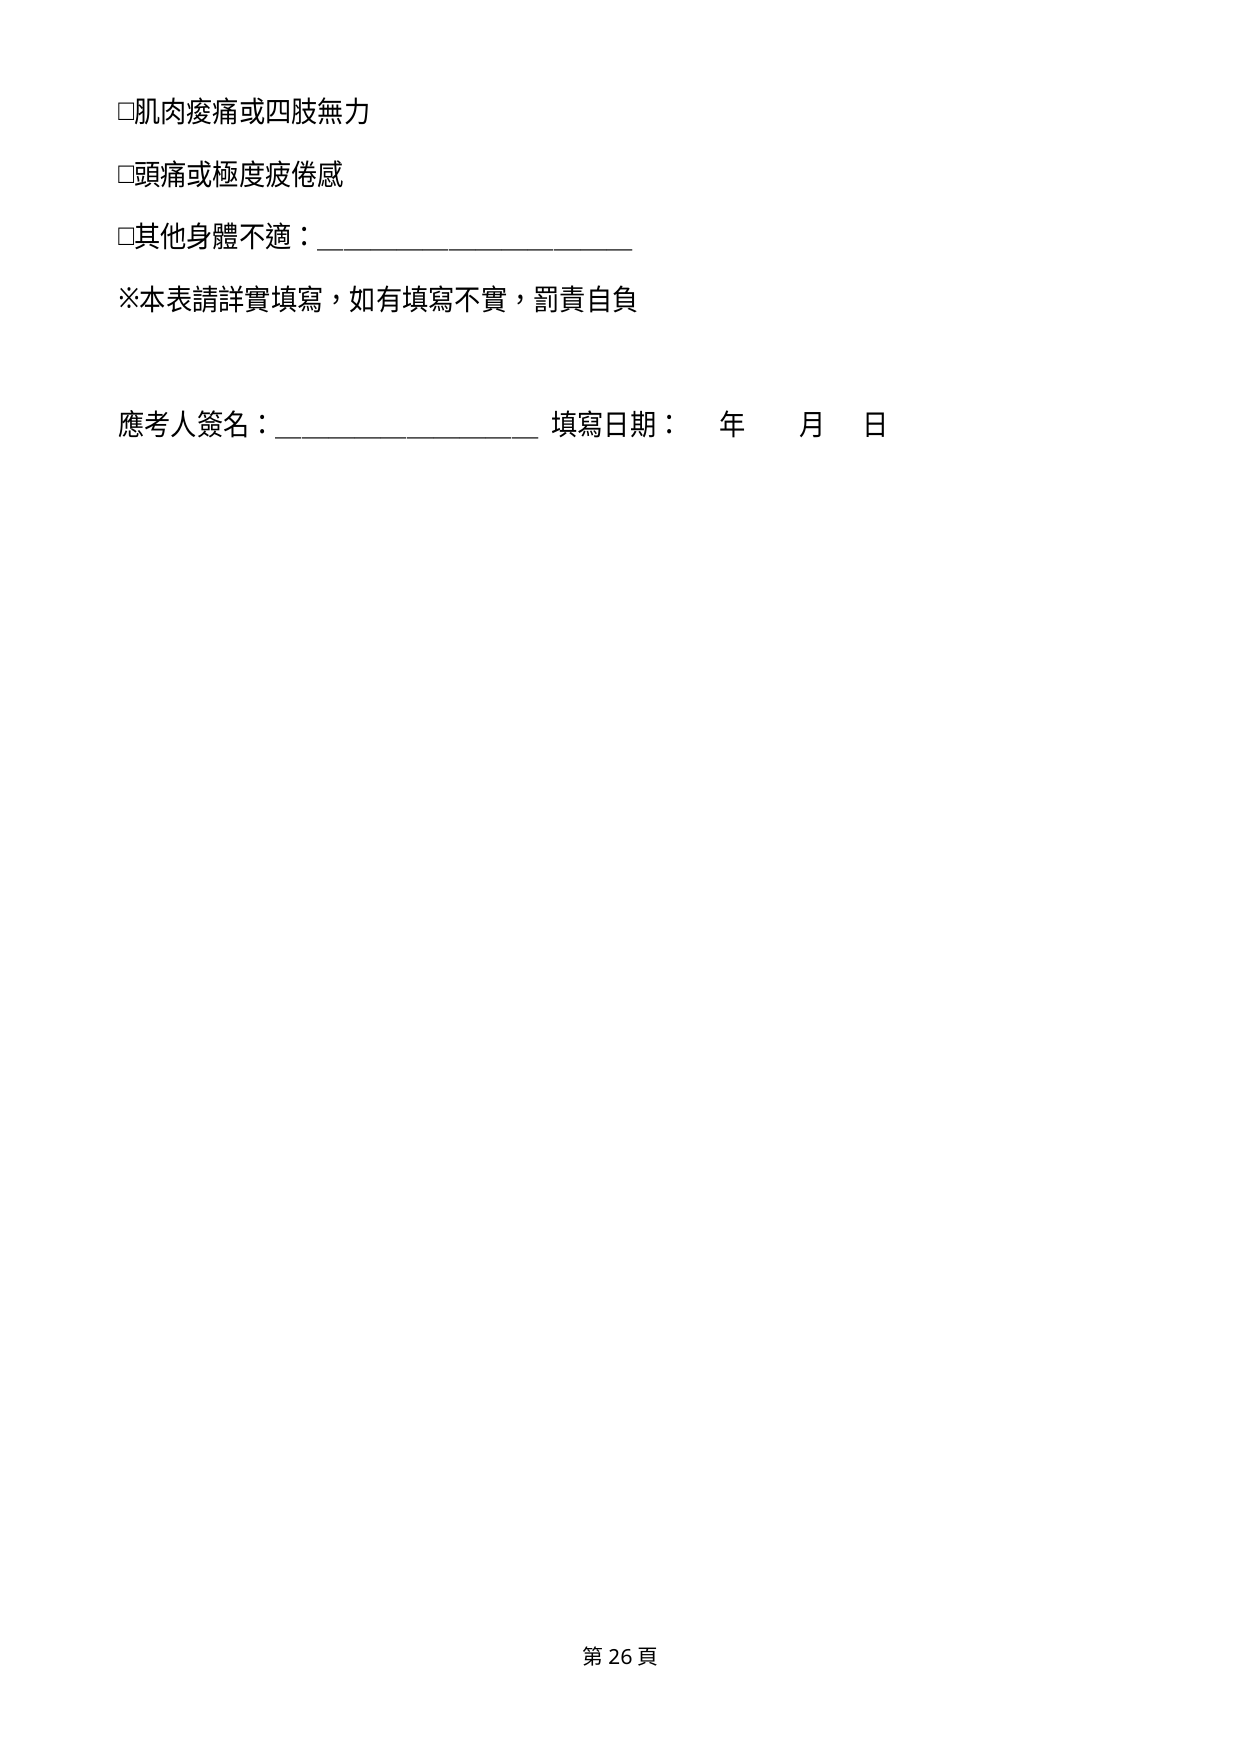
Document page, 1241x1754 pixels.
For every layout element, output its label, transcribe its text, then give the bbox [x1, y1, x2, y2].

text 應考人簽名：＿＿＿＿＿＿＿＿＿＿ 填寫日期： 年 月 日 [118, 381, 1122, 443]
text □其他身體不適：＿＿＿＿＿＿＿＿＿＿＿＿ [118, 193, 1122, 256]
text □肌肉痠痛或四肢無力 [118, 68, 1122, 131]
text ※本表請詳實填寫，如有填寫不實，罰責自負 [118, 256, 1122, 318]
text □頭痛或極度疲倦感 [118, 131, 1122, 193]
